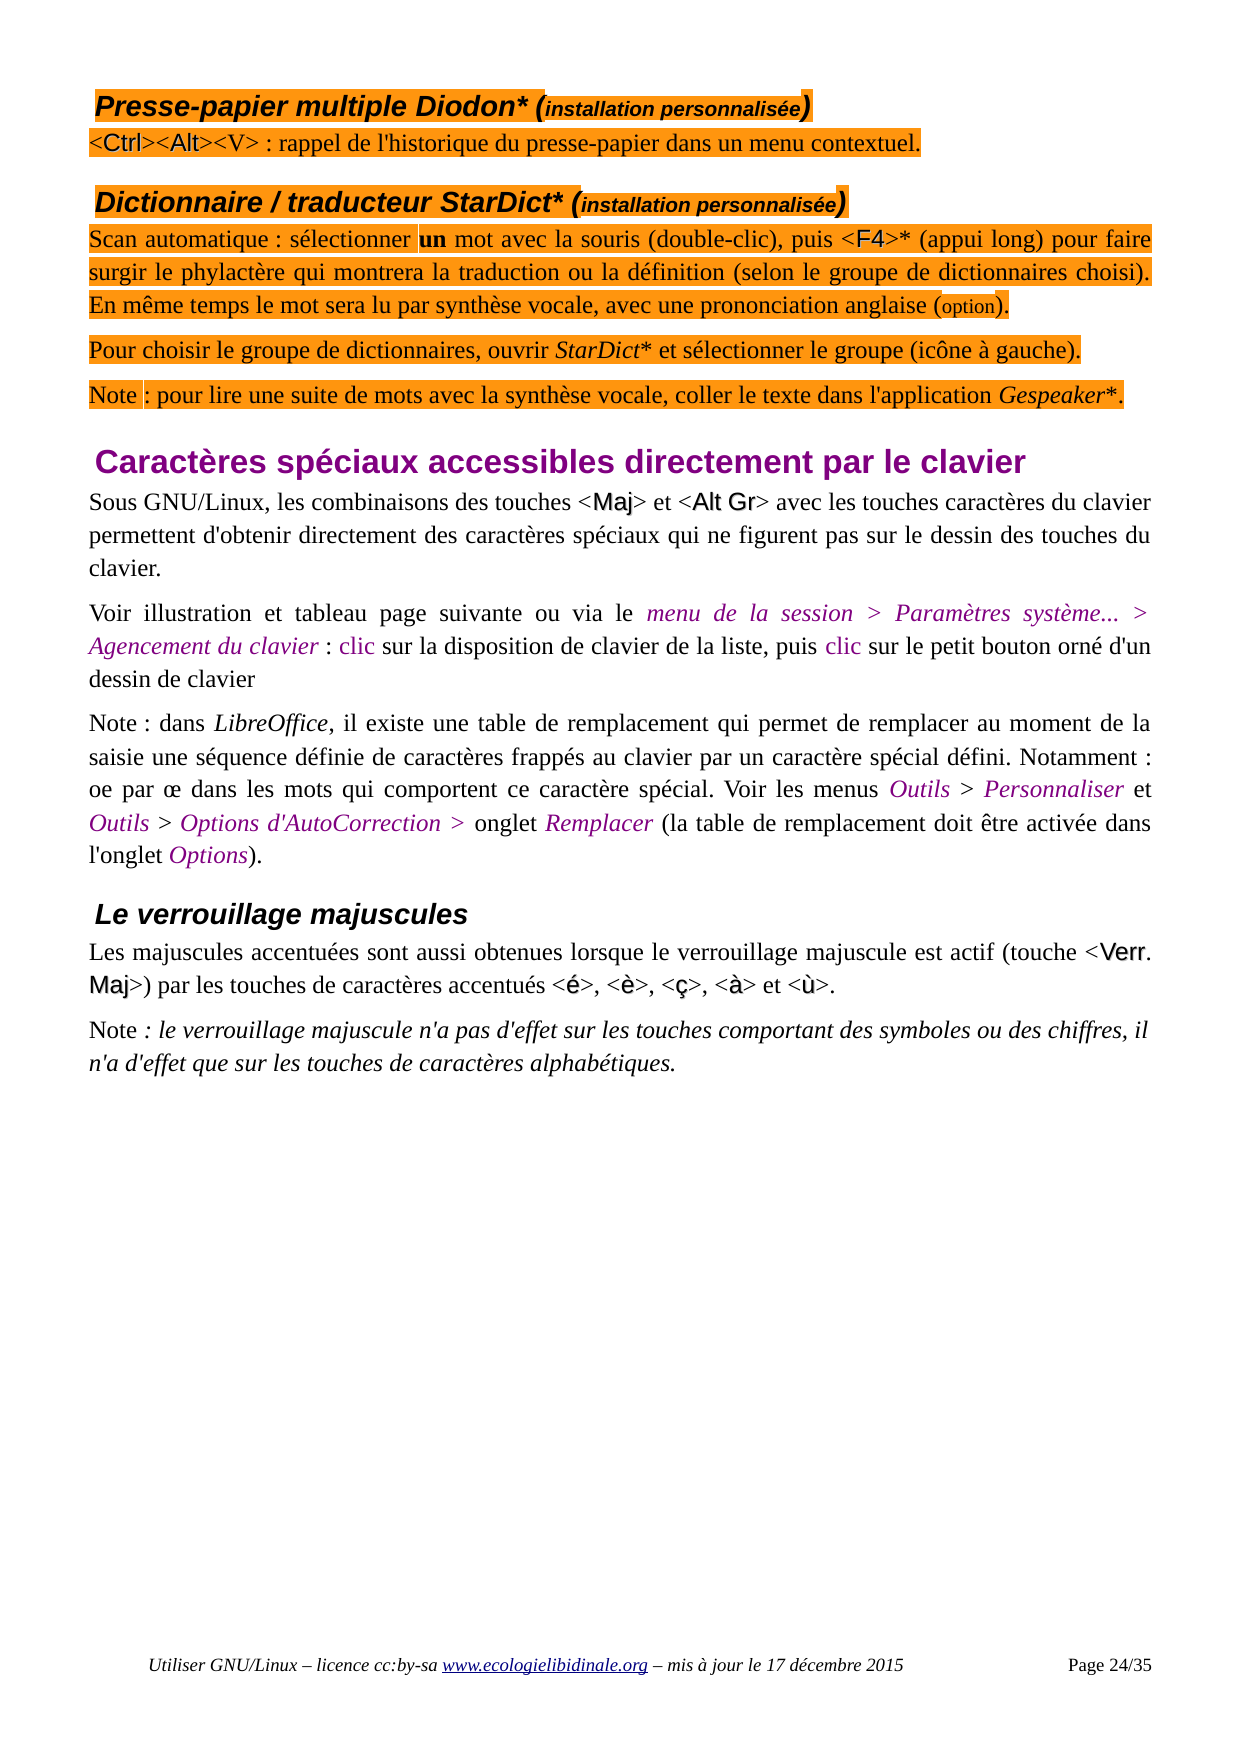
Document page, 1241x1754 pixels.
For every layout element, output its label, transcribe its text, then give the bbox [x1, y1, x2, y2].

text Note : le verrouillage majuscule n'a pas d'effet sur les touches comportant des symboles ou des chiffres, il n'a d'effet que sur les touches de caractères alphabétiques. [88, 1015, 1152, 1076]
text <Ctrl><Alt><V> : rappel de l'historique du presse-papier dans un menu contextuel. [88, 128, 1152, 157]
text Note : dans LibreOffice, il existe une table de remplacement qui permet de remplacer au moment de la saisie une séquence définie de caractères frappés au clavier par un caractère spécial défini. Notamment : oe par œ dans les mots qui comportent ce caractère spécial. Voir les menus Outils > Personnaliser et Outils > Options d'AutoCorrection > onglet Remplacer (la table de remplacement doit être activée dans l'onglet Options). [88, 708, 1152, 869]
text Scan automatique : sélectionner un mot avec la souris (double-clic), puis <F4>* (appui long) pour faire surgir le phylactère qui montrera la traduction ou la définition (selon le groupe de dictionnaires choisi). En même temps le mot sera lu par synthèse vocale, avec une prononciation anglaise (option). [88, 224, 1152, 319]
subtitle Dictionnaire / traducteur StarDict* (installation personnalisée) [94, 185, 1152, 218]
text Note : pour lire une suite de mots avec la synthèse vocale, coller le texte dans l'application Gespeaker*. [88, 380, 1152, 409]
subtitle Presse-papier multiple Diodon* (installation personnalisée) [94, 88, 1152, 122]
text Les majuscules accentuées sont aussi obtenues lorsque le verrouillage majuscule est actif (touche <Verr. Maj>) par les touches de caractères accentués <é>, <è>, <ç>, <à> et <ù>. [88, 937, 1152, 999]
text Pour choisir le groupe de dictionnaires, ouvrir StarDict* et sélectionner le groupe (icône à gauche). [88, 335, 1152, 364]
subtitle Caractères spéciaux accessibles directement par le clavier [94, 442, 1152, 481]
subtitle Le verrouillage majuscules [94, 897, 1152, 931]
text Sous GNU/Linux, les combinaisons des touches <Maj> et <Alt Gr> avec les touches caractères du clavier permettent d'obtenir directement des caractères spéciaux qui ne figurent pas sur le dessin des touches du clavier. [88, 487, 1152, 582]
text Voir illustration et tableau page suivante ou via le menu de la session > Paramètres système... > Agencement du clavier : clic sur la disposition de clavier de la liste, puis clic sur le petit bouton orné d'un dessin de clavier [88, 598, 1152, 692]
